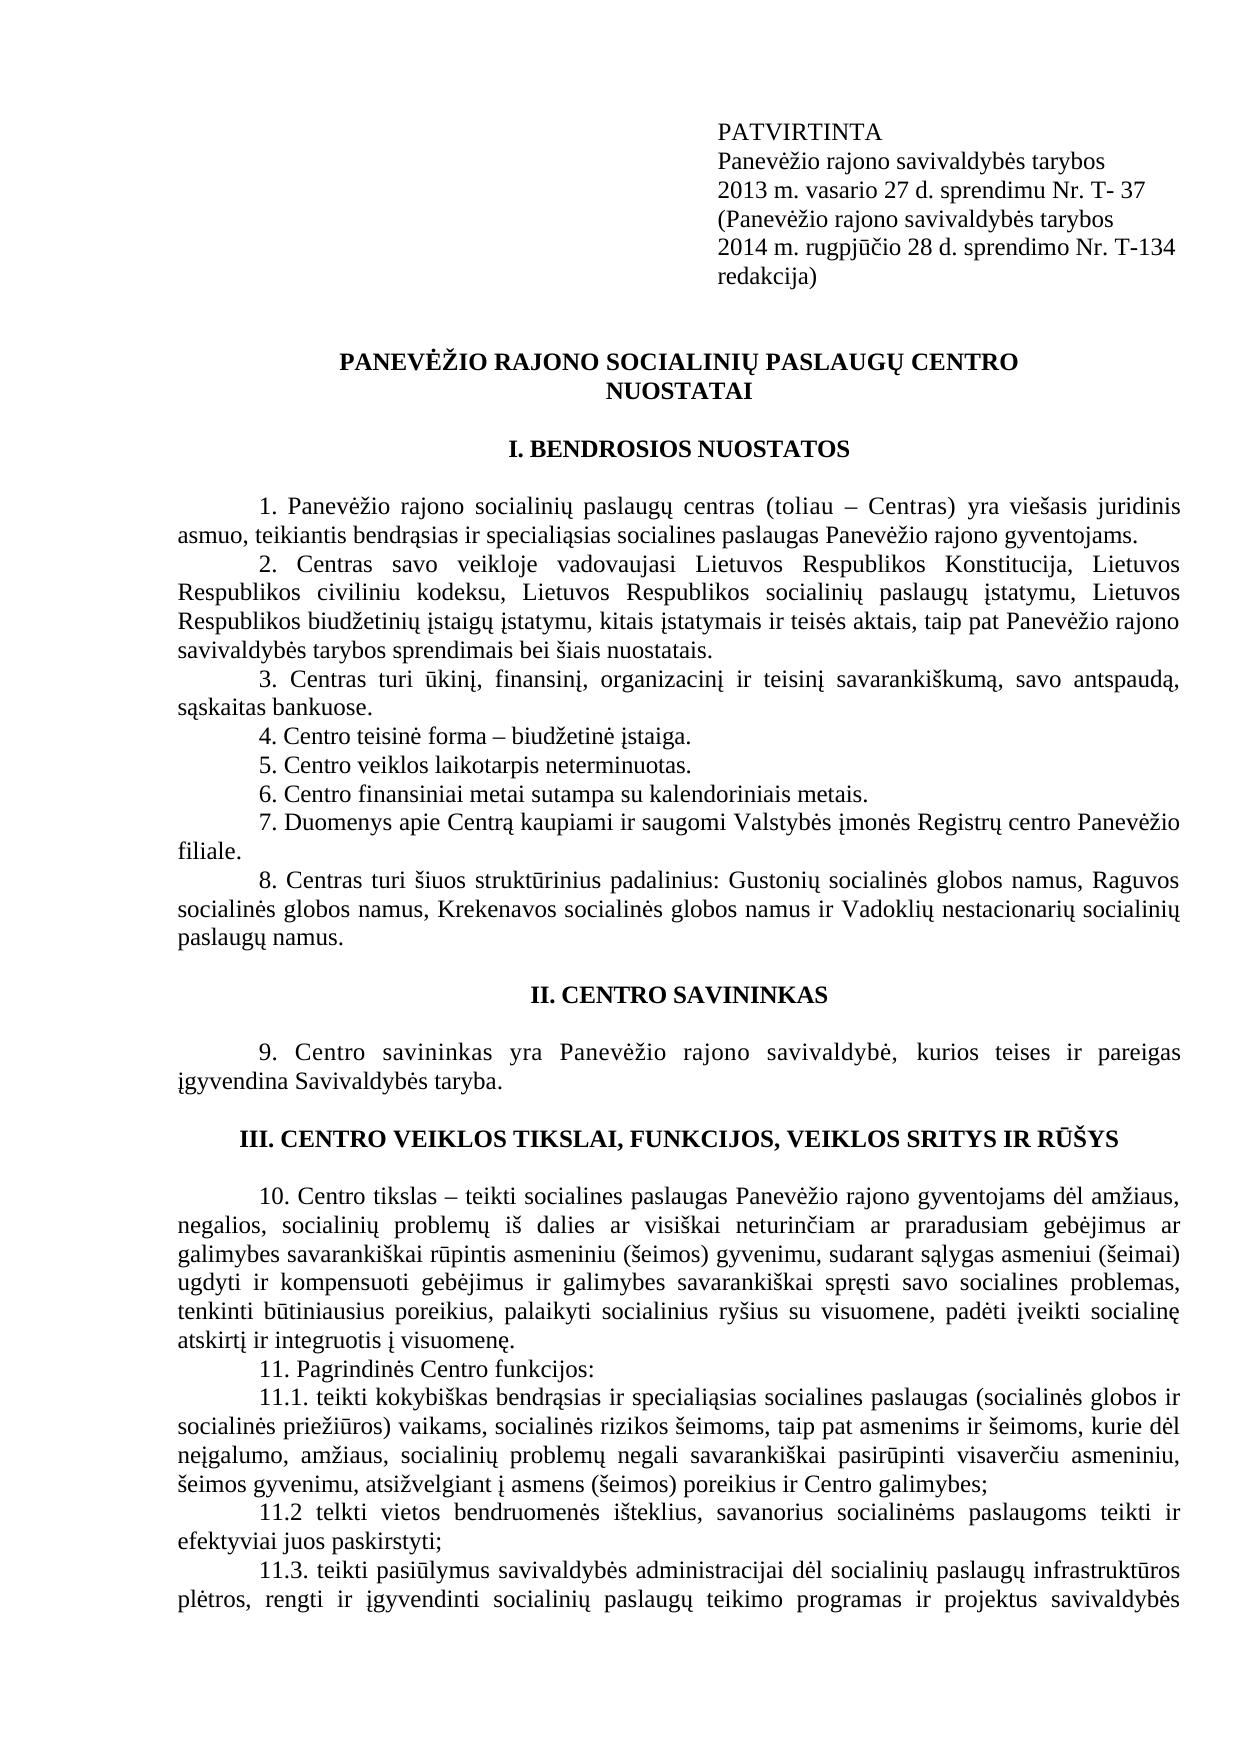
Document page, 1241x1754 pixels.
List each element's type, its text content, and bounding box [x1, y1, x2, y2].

text III. CENTRO VEIKLOS TIKSLAI, FUNKCIJOS, VEIKLOS SRITYS IR RŪŠYS [177, 1124, 1181, 1152]
text 1. Panevėžio rajono socialinių paslaugų centras (toliau – Centras) yra viešasis juridinis asmuo, teikiantis bendrąsias ir specialiąsias socialines paslaugas Panevėžio rajono gyventojams. [177, 491, 1181, 549]
text Panevėžio rajono savivaldybės tarybos [717, 146, 1181, 175]
text 11.2 telkti vietos bendruomenės išteklius, savanorius socialinėms paslaugoms teikti ir efektyviai juos paskirstyti; [177, 1497, 1181, 1555]
text 5. Centro veiklos laikotarpis neterminuotas. [177, 750, 1181, 779]
text II. CENTRO SAVININKAS [177, 980, 1181, 1009]
text 2014 m. rugpjūčio 28 d. sprendimo Nr. T-134 [582, 232, 1181, 261]
text 11. Pagrindinės Centro funkcijos: [177, 1354, 1181, 1382]
text 6. Centro finansiniai metai sutampa su kalendoriniais metais. [177, 779, 1181, 807]
text NUOSTATAI [177, 376, 1181, 405]
text 3. Centras turi ūkinį, finansinį, organizacinį ir teisinį savarankiškumą, savo antspaudą, sąskaitas bankuose. [177, 664, 1181, 721]
text 8. Centras turi šiuos struktūrinius padalinius: Gustonių socialinės globos namus, Raguvos socialinės globos namus, Krekenavos socialinės globos namus ir Vadoklių nestacionarių socialinių paslaugų namus. [177, 865, 1181, 951]
text 11.1. teikti kokybiškas bendrąsias ir specialiąsias socialines paslaugas (socialinės globos ir socialinės priežiūros) vaikams, socialinės rizikos šeimoms, taip pat asmenims ir šeimoms, kurie dėl neįgalumo, amžiaus, socialinių problemų negali savarankiškai pasirūpinti visaverčiu asmeniniu, šeimos gyvenimu, atsižvelgiant į asmens (šeimos) poreikius ir Centro galimybes; [177, 1382, 1181, 1497]
text PANEVĖŽIO RAJONO SOCIALINIŲ PASLAUGŲ CENTRO [177, 347, 1181, 376]
text 2013 m. vasario 27 d. sprendimu Nr. T- 37 [582, 175, 1181, 204]
text PATVIRTINTA [717, 117, 1181, 146]
text 10. Centro tikslas – teikti socialines paslaugas Panevėžio rajono gyventojams dėl amžiaus, negalios, socialinių problemų iš dalies ar visiškai neturinčiam ar praradusiam gebėjimus ar galimybes savarankiškai rūpintis asmeniniu (šeimos) gyvenimu, sudarant sąlygas asmeniui (šeimai) ugdyti ir kompensuoti gebėjimus ir galimybes savarankiškai spręsti savo socialines problemas, tenkinti būtiniausius poreikius, palaikyti socialinius ryšius su visuomene, padėti įveikti socialinę atskirtį ir integruotis į visuomenę. [177, 1181, 1181, 1354]
text 7. Duomenys apie Centrą kaupiami ir saugomi Valstybės įmonės Registrų centro Panevėžio filiale. [177, 807, 1181, 865]
text (Panevėžio rajono savivaldybės tarybos [582, 204, 1181, 232]
text I. BENDROSIOS NUOSTATOS [177, 434, 1181, 462]
text redakcija) [582, 261, 1181, 290]
text 11.3. teikti pasiūlymus savivaldybės administracijai dėl socialinių paslaugų infrastruktūros plėtros, rengti ir įgyvendinti socialinių paslaugų teikimo programas ir projektus savivaldybės [177, 1555, 1181, 1612]
text 4. Centro teisinė forma – biudžetinė įstaiga. [177, 721, 1181, 750]
text 2. Centras savo veikloje vadovaujasi Lietuvos Respublikos Konstitucija, Lietuvos Respublikos civiliniu kodeksu, Lietuvos Respublikos socialinių paslaugų įstatymu, Lietuvos Respublikos biudžetinių įstaigų įstatymu, kitais įstatymais ir teisės aktais, taip pat Panevėžio rajono savivaldybės tarybos sprendimais bei šiais nuostatais. [177, 549, 1181, 664]
text 9. Centro savininkas yra Panevėžio rajono savivaldybė, kurios teises ir pareigas įgyvendina Savivaldybės taryba. [177, 1037, 1181, 1095]
